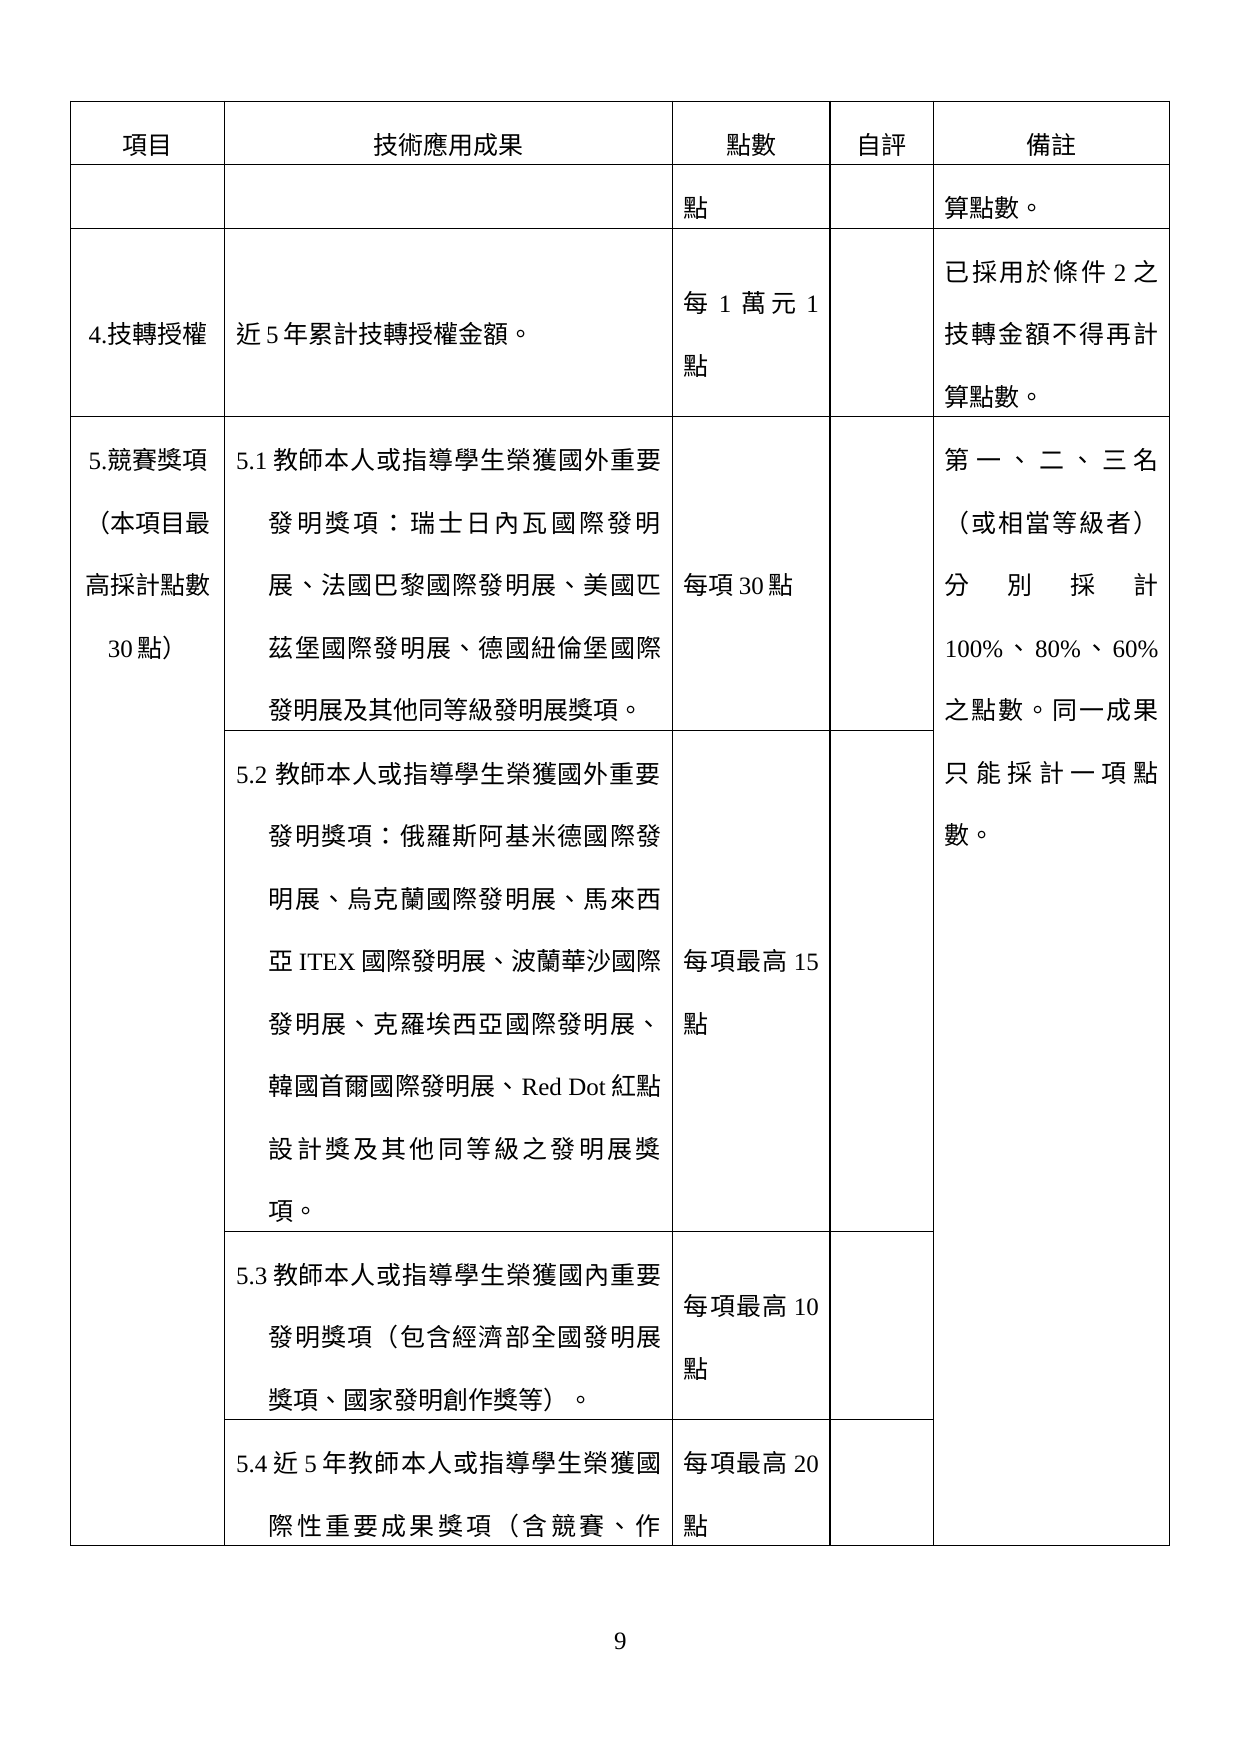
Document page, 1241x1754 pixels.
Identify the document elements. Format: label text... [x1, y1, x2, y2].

table_cell 第一、二、三名（或相當等級者）分別採計100%、80%、60%之點數。同一成果只能採計一項點數。 [934, 417, 1169, 1545]
table_cell [831, 417, 933, 730]
table_cell 5.2 教師本人或指導學生榮獲國外重要發明獎項：俄羅斯阿基米德國際發明展、烏克蘭國際發明展、馬來西亞ITEX國際發明展、波蘭華沙國際發明展、克羅埃西亞國際發明展、韓國首爾國際發明展、Red Dot紅點設計獎及其他同等級之發明展獎項。 [225, 731, 672, 1231]
table_cell 5.競賽獎項 （本項目最高採計點數30點） [71, 417, 224, 1545]
table_cell 已採用於條件2之技轉金額不得再計算點數。 [934, 229, 1169, 416]
table_cell [831, 1420, 933, 1545]
table_cell 5.4近5年教師本人或指導學生榮獲國際性重要成果獎項（含競賽、作 [225, 1420, 672, 1545]
table_cell [831, 731, 933, 1231]
table_cell 每項最高20點 [673, 1420, 829, 1545]
table_header 點數 [673, 102, 829, 164]
table_cell 4.技轉授權 [71, 229, 224, 416]
table_cell 每1萬元1點 [673, 229, 829, 416]
table_cell 5.1教師本人或指導學生榮獲國外重要發明獎項：瑞士日內瓦國際發明展、法國巴黎國際發明展、美國匹茲堡國際發明展、德國紐倫堡國際發明展及其他同等級發明展獎項。 [225, 417, 672, 730]
table_cell [225, 165, 672, 228]
table_cell 每項最高10點 [673, 1232, 829, 1419]
table_cell [831, 1232, 933, 1419]
table_cell [831, 165, 933, 228]
table_header 自評 [831, 102, 933, 164]
table_cell 近5年累計技轉授權金額。 [225, 229, 672, 416]
table_cell [71, 165, 224, 228]
table_cell 每項30點 [673, 417, 829, 730]
table_cell [831, 229, 933, 416]
table_header 技術應用成果 [225, 102, 672, 164]
table_cell 5.3教師本人或指導學生榮獲國內重要發明獎項（包含經濟部全國發明展獎項、國家發明創作獎等）。 [225, 1232, 672, 1419]
table_header 備註 [934, 102, 1169, 164]
table_cell 每項最高15點 [673, 731, 829, 1231]
table_cell 點 [673, 165, 829, 228]
table_cell 算點數。 [934, 165, 1169, 228]
table_header 項目 [71, 102, 224, 164]
